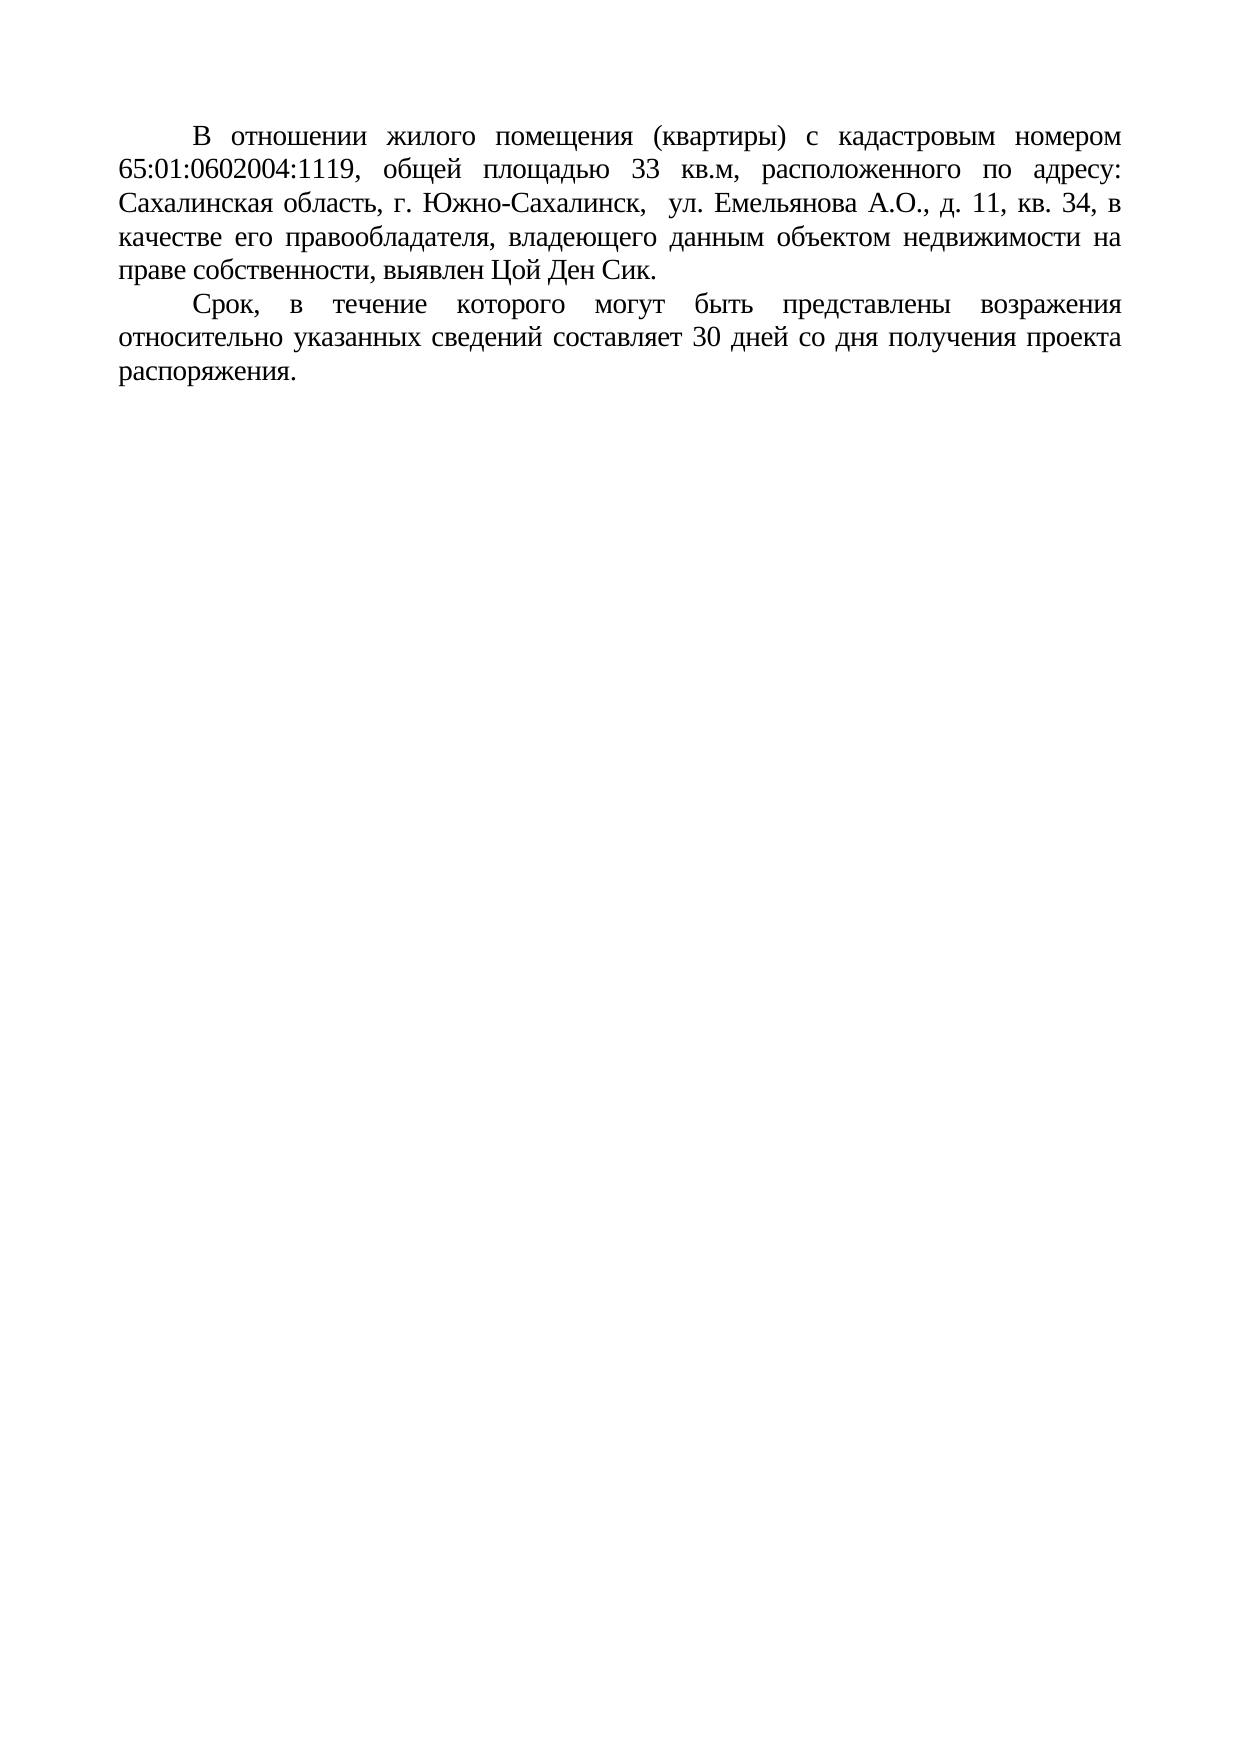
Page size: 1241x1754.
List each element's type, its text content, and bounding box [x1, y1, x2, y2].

text Срок, в течение которого могут быть представлены возражения относительно указанных сведений составляет 30 дней со дня получения проекта распоряжения. [118, 286, 1122, 386]
text В отношении жилого помещения (квартиры) с кадастровым номером 65:01:0602004:1119, общей площадью 33 кв.м, расположенного по адресу: Сахалинская область, г. Южно-Сахалинск, ул. Емельянова А.О., д. 11, кв. 34, в качестве его правообладателя, владеющего данным объектом недвижимости на праве собственности, выявлен Цой Ден Сик. [118, 118, 1122, 286]
